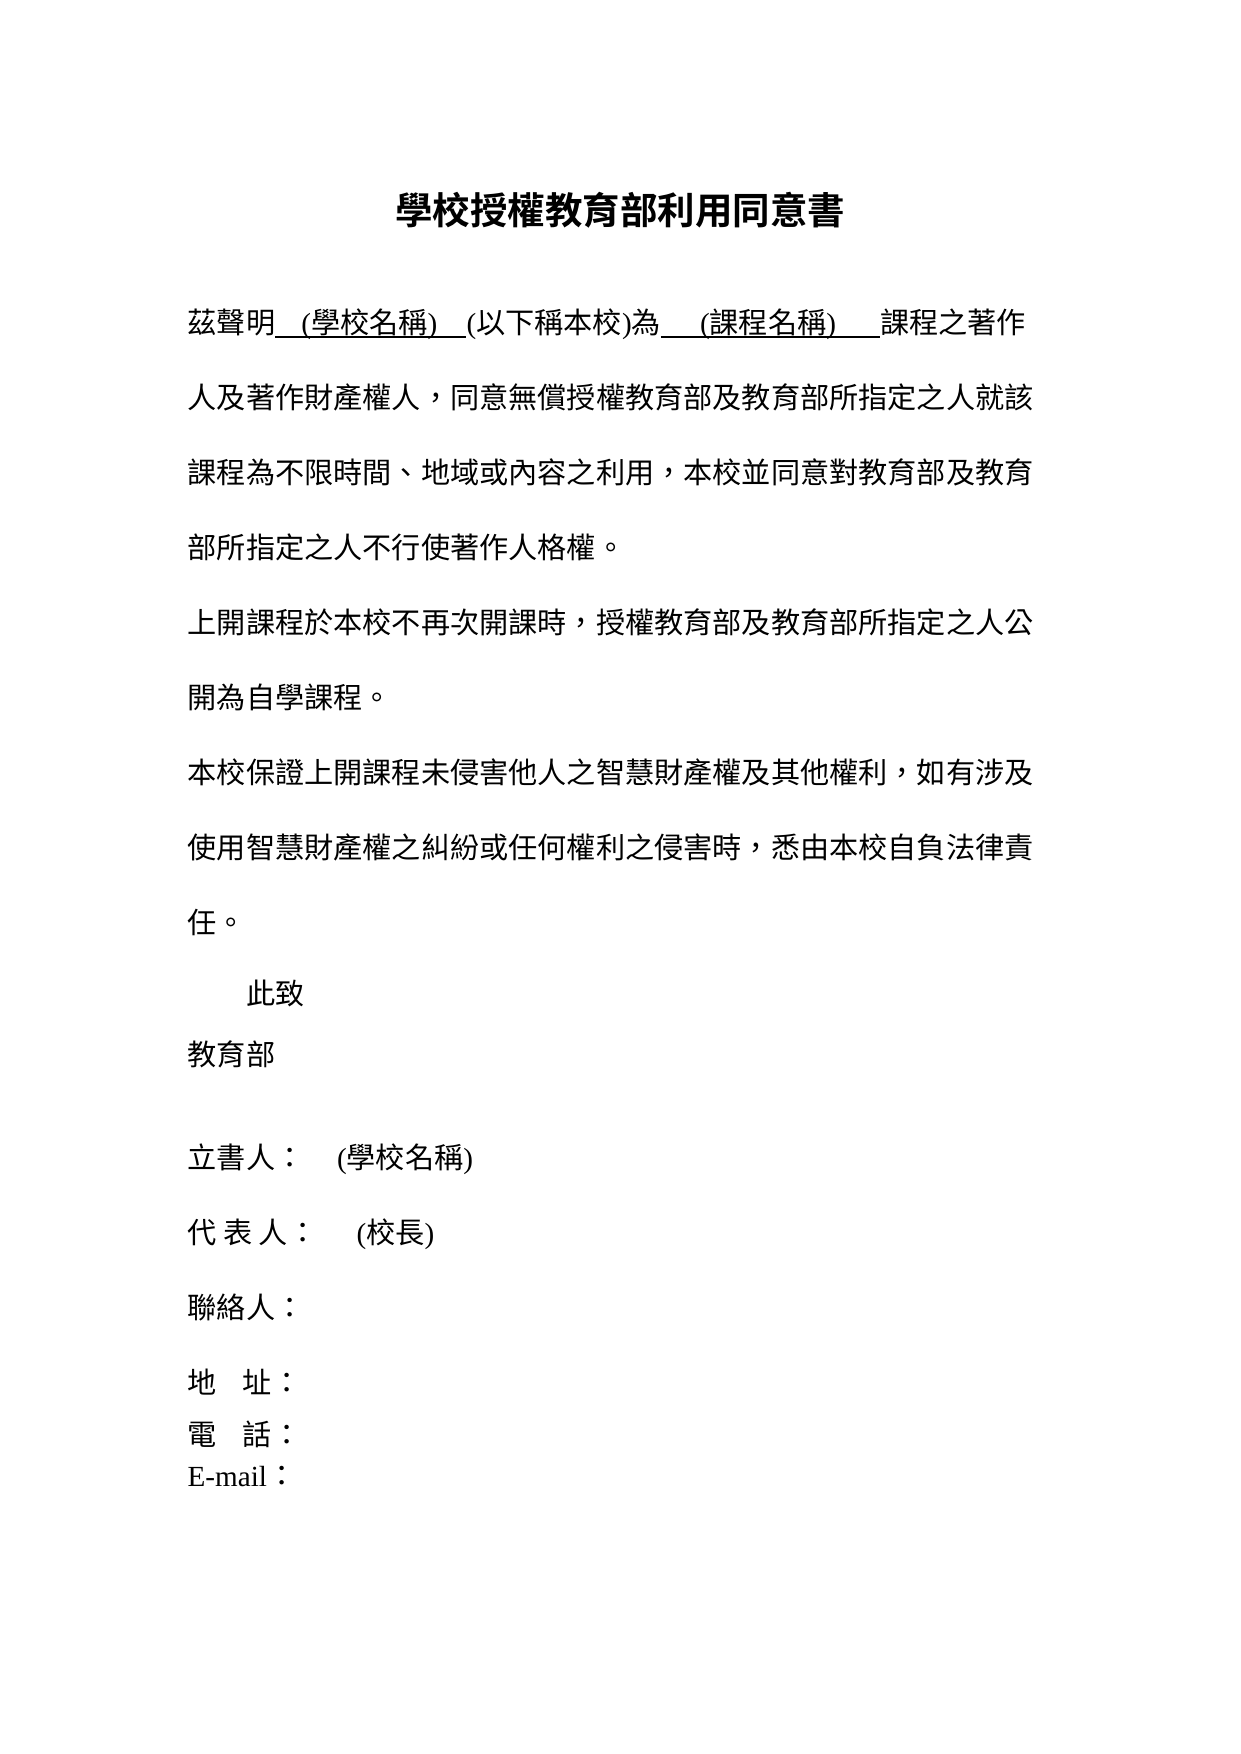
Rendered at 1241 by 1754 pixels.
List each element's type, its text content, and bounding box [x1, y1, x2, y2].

text 立書人： (學校名稱) [187, 1112, 1053, 1187]
text 本校保證上開課程未侵害他人之智慧財產權及其他權利，如有涉及使用智慧財產權之糾紛或任何權利之侵害時，悉由本校自負法律責任。 [187, 727, 1053, 952]
text 學校授權教育部利用同意書 [187, 164, 1053, 239]
text 地 址： [187, 1337, 1053, 1412]
text 聯絡人： [187, 1262, 1053, 1337]
text 代 表 人： (校長) [187, 1187, 1053, 1262]
text E-mail： [187, 1453, 1053, 1495]
text 電 話： [187, 1412, 1053, 1453]
text 茲聲明 (學校名稱) (以下稱本校)為 (課程名稱) 課程之著作人及著作財產權人，同意無償授權教育部及教育部所指定之人就該課程為不限時間、地域或內容之利用，本校並同意對教育部及教育部所指定之人不行使著作人格權。 [187, 277, 1053, 577]
text 上開課程於本校不再次開課時，授權教育部及教育部所指定之人公開為自學課程。 [187, 577, 1053, 727]
text 此致 [187, 971, 1053, 1013]
text 教育部 [187, 1032, 1053, 1074]
